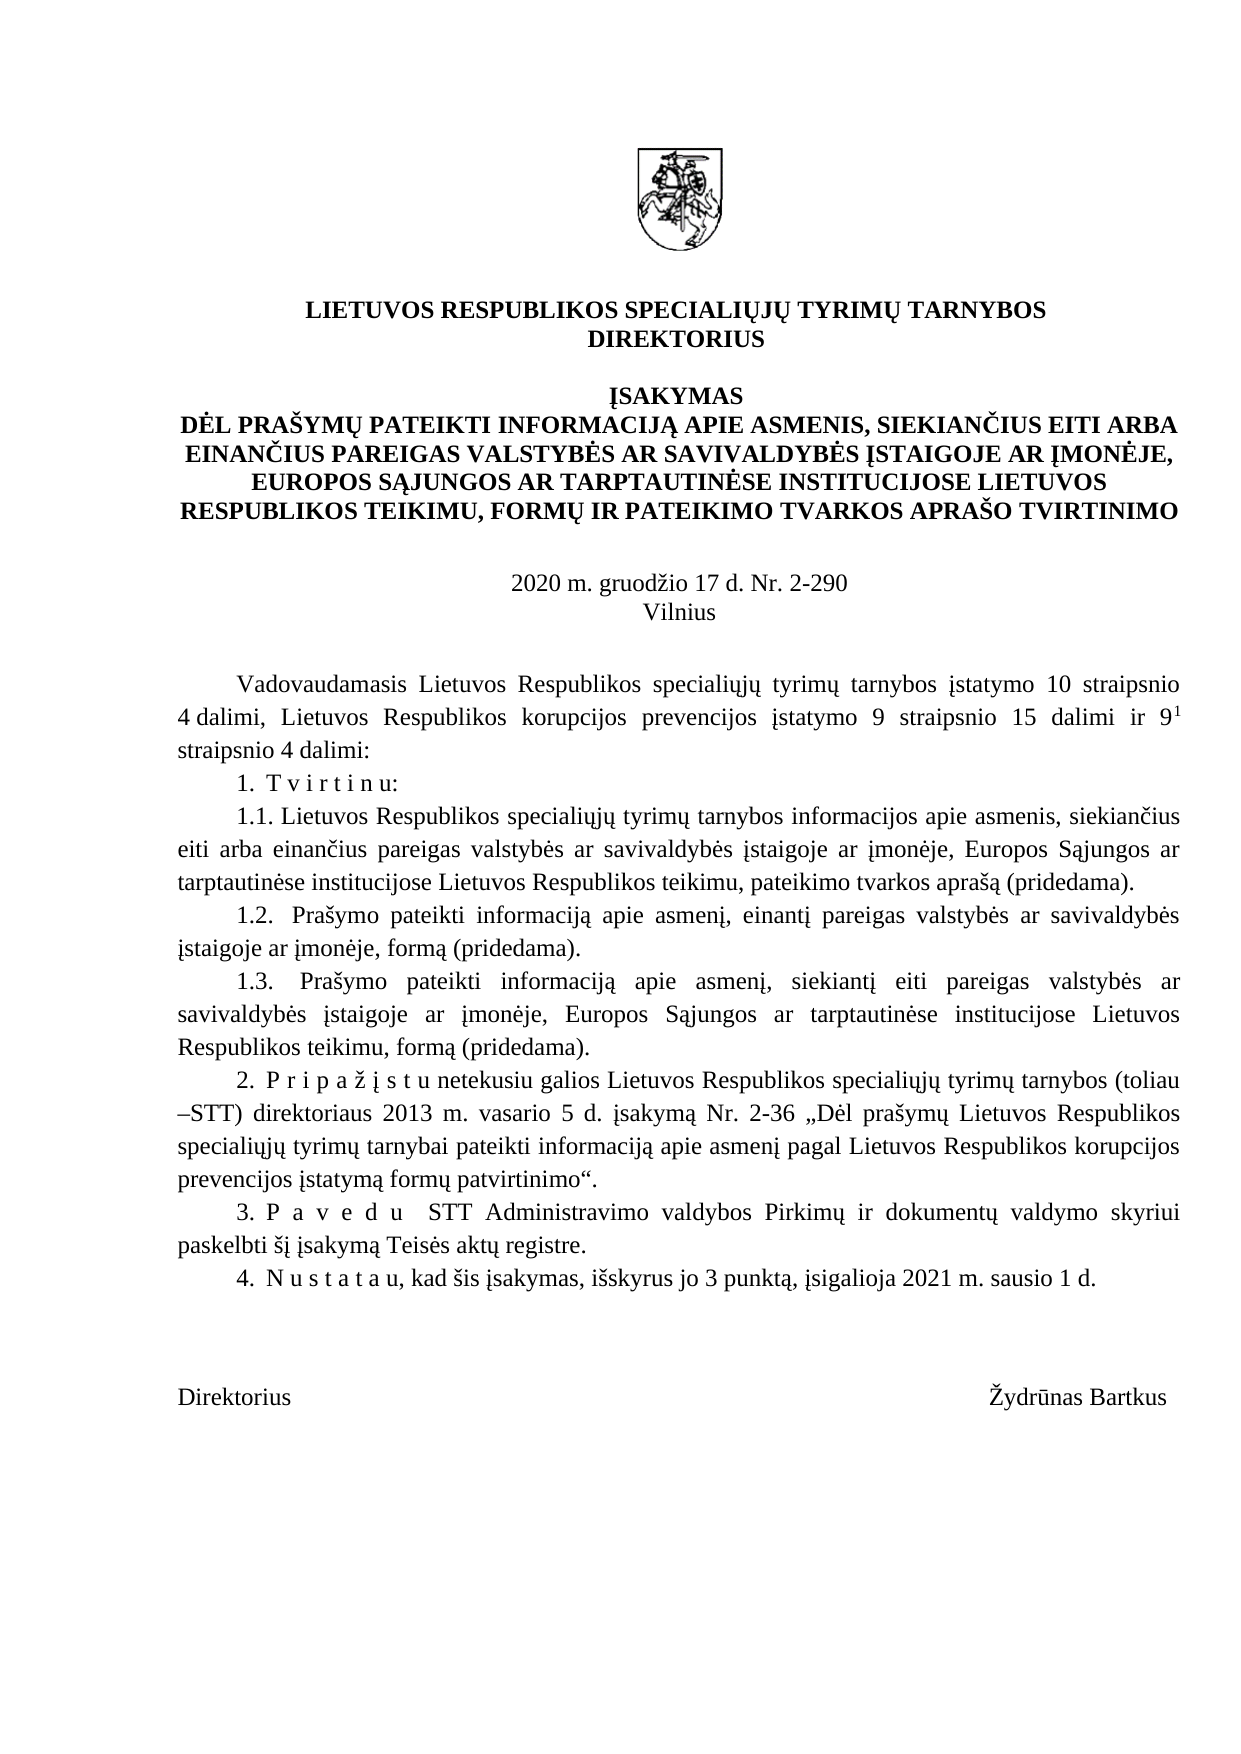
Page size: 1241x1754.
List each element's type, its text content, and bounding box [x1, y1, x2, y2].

text 1.2. Prašymo pateikti informaciją apie asmenį, einantį pareigas valstybės ar savivaldybės įstaigoje ar įmonėje, formą (pridedama). [177, 900, 1181, 962]
text 2. P r i p a ž į s t u netekusiu galios Lietuvos Respublikos specialiųjų tyrimų tarnybos (toliau –STT) direktoriaus 2013 m. vasario 5 d. įsakymą Nr. 2-36 „Dėl prašymų Lietuvos Respublikos specialiųjų tyrimų tarnybai pateikti informaciją apie asmenį pagal Lietuvos Respublikos korupcijos prevencijos įstatymą formų patvirtinimo“. [177, 1065, 1181, 1193]
text Direktorius Žydrūnas Bartkus [177, 1382, 1181, 1411]
text 3. P a v e d u STT Administravimo valdybos Pirkimų ir dokumentų valdymo skyriui paskelbti šį įsakymą Teisės aktų registre. [177, 1197, 1181, 1259]
text 2020 m. gruodžio 17 d. Nr. 2-290 [177, 568, 1181, 597]
text DĖL PRAŠYMŲ PATEIKTI InformacijĄ apie asmenIS, siekiančiUS eiti arba einančiUS pareigas valstybės ar savivaldybės įstaigoje ar įmonėje, Europos Sąjungos ar tarptautinėse institucijose LIETUVOS RESPUBLIKOS TEIKIMU, FORMŲ IR pateikimo TVARKOS APRAŠO TVIRTINIMO [177, 410, 1181, 525]
text 1. T v i r t i n u: [177, 768, 1181, 797]
text ĮSAKYMAS [177, 381, 1181, 410]
text 1.3. Prašymo pateikti informaciją apie asmenį, siekiantį eiti pareigas valstybės ar savivaldybės įstaigoje ar įmonėje, Europos Sąjungos ar tarptautinėse institucijose Lietuvos Respublikos teikimu, formą (pridedama). [177, 966, 1181, 1061]
text DIREKTORIUS [177, 324, 1181, 352]
text 1.1. Lietuvos Respublikos specialiųjų tyrimų tarnybos informacijos apie asmenis, siekiančius eiti arba einančius pareigas valstybės ar savivaldybės įstaigoje ar įmonėje, Europos Sąjungos ar tarptautinėse institucijose Lietuvos Respublikos teikimu, pateikimo tvarkos aprašą (pridedama). [177, 801, 1181, 896]
text LIETUVOS RESPUBLIKOS SPECIALIŲJŲ TYRIMŲ TARNYBOS [177, 295, 1181, 324]
text Vilnius [177, 597, 1181, 626]
text 4. N u s t a t a u, kad šis įsakymas, išskyrus jo 3 punktą, įsigalioja 2021 m. sausio 1 d. [177, 1263, 1181, 1292]
text Vadovaudamasis Lietuvos Respublikos specialiųjų tyrimų tarnybos įstatymo 10 straipsnio 4 dalimi, Lietuvos Respublikos korupcijos prevencijos įstatymo 9 straipsnio 15 dalimi ir 91 straipsnio 4 dalimi: [177, 669, 1181, 763]
